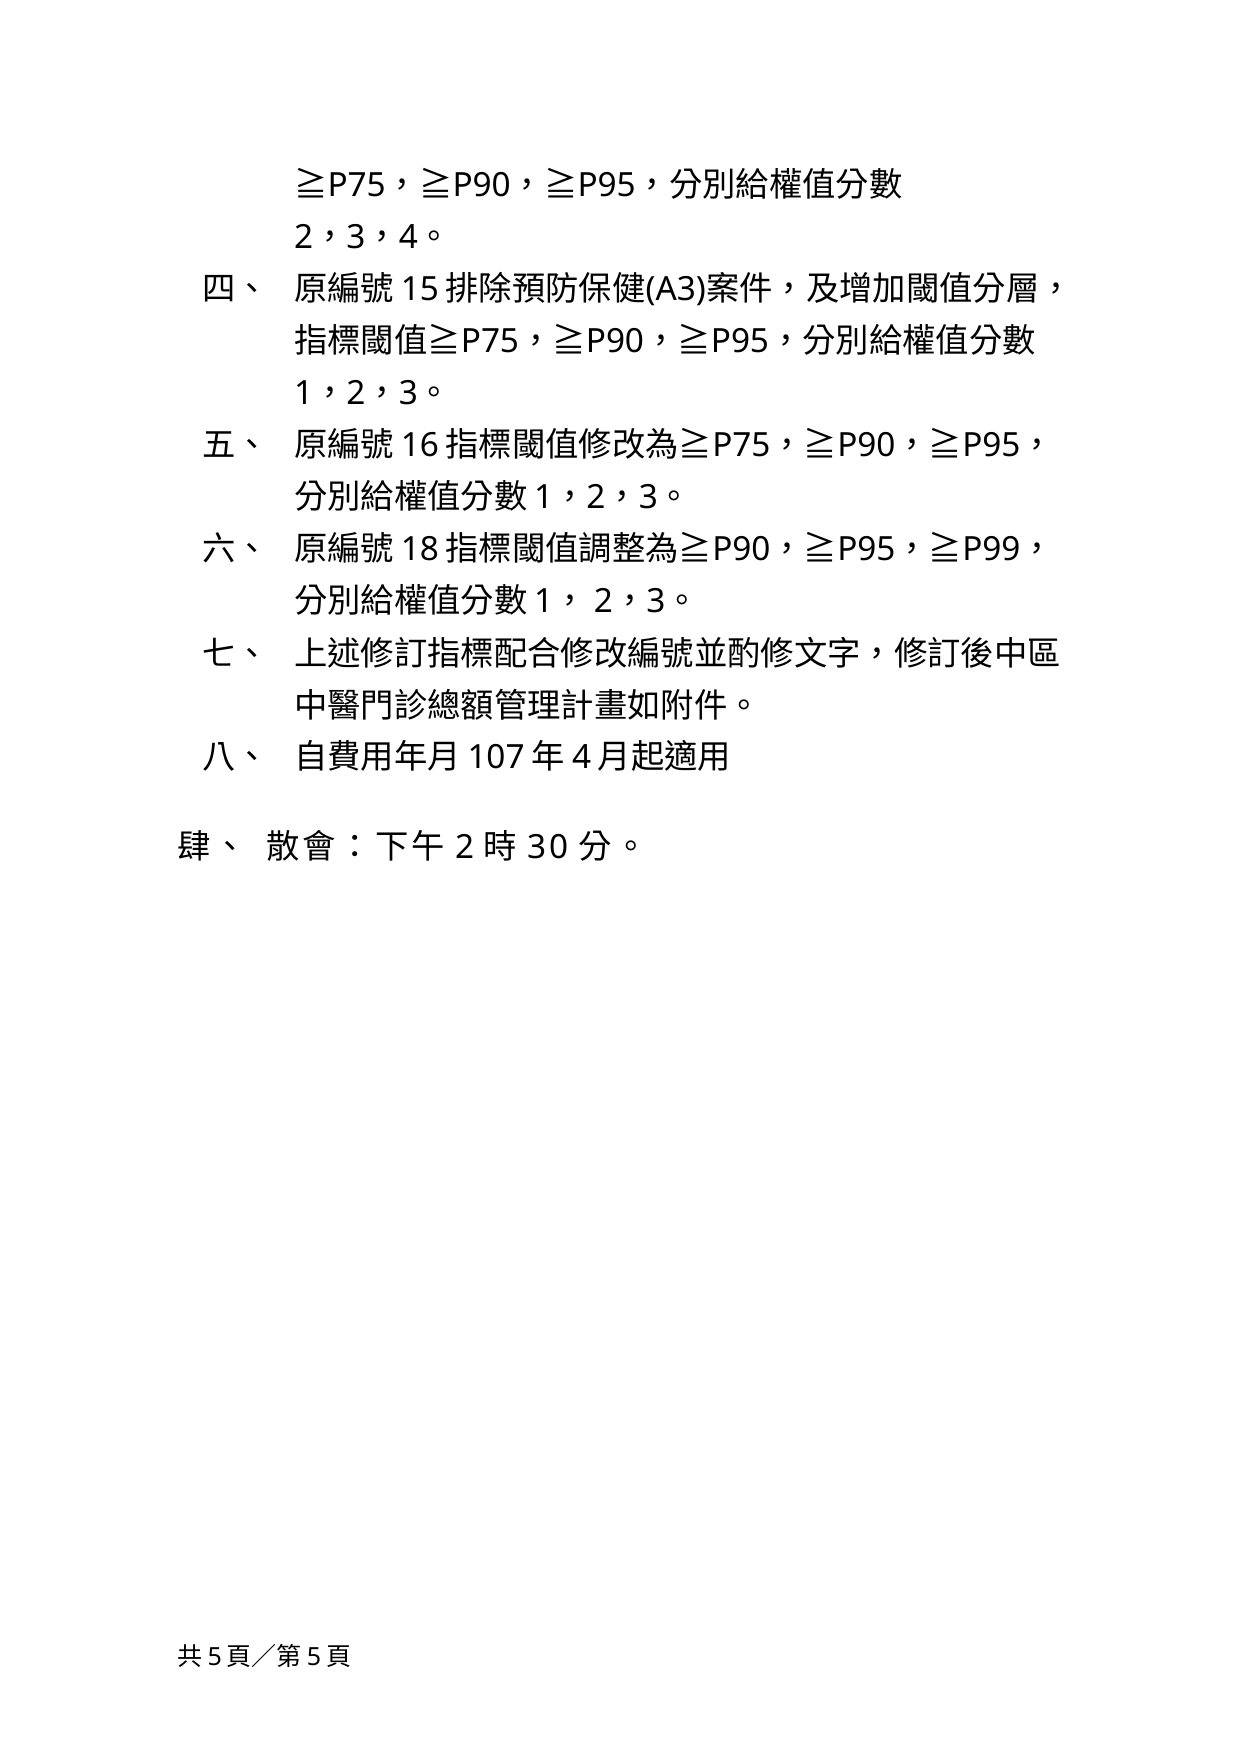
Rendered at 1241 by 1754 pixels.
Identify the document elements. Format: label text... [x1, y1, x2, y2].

list 散會：下午2時30分。 [177, 816, 1063, 868]
list 原編號15排除預防保健(A3)案件，及增加閾值分層，指標閾值≧P75，≧P90，≧P95，分別給權值分數1，2，3。 [202, 258, 1063, 414]
list 原編號16指標閾值修改為≧P75，≧P90，≧P95，分別給權值分數1，2，3。 [202, 414, 1063, 518]
list ≧P75，≧P90，≧P95，分別給權值分數2，3，4。 [202, 154, 1063, 258]
list 原編號18指標閾值調整為≧P90，≧P95，≧P99，分別給權值分數1， 2，3。 [202, 518, 1063, 622]
list 自費用年月107年 4月起適用 [202, 727, 1063, 779]
list 上述修訂指標配合修改編號並酌修文字，修訂後中區中醫門診總額管理計畫如附件。 [202, 622, 1063, 727]
